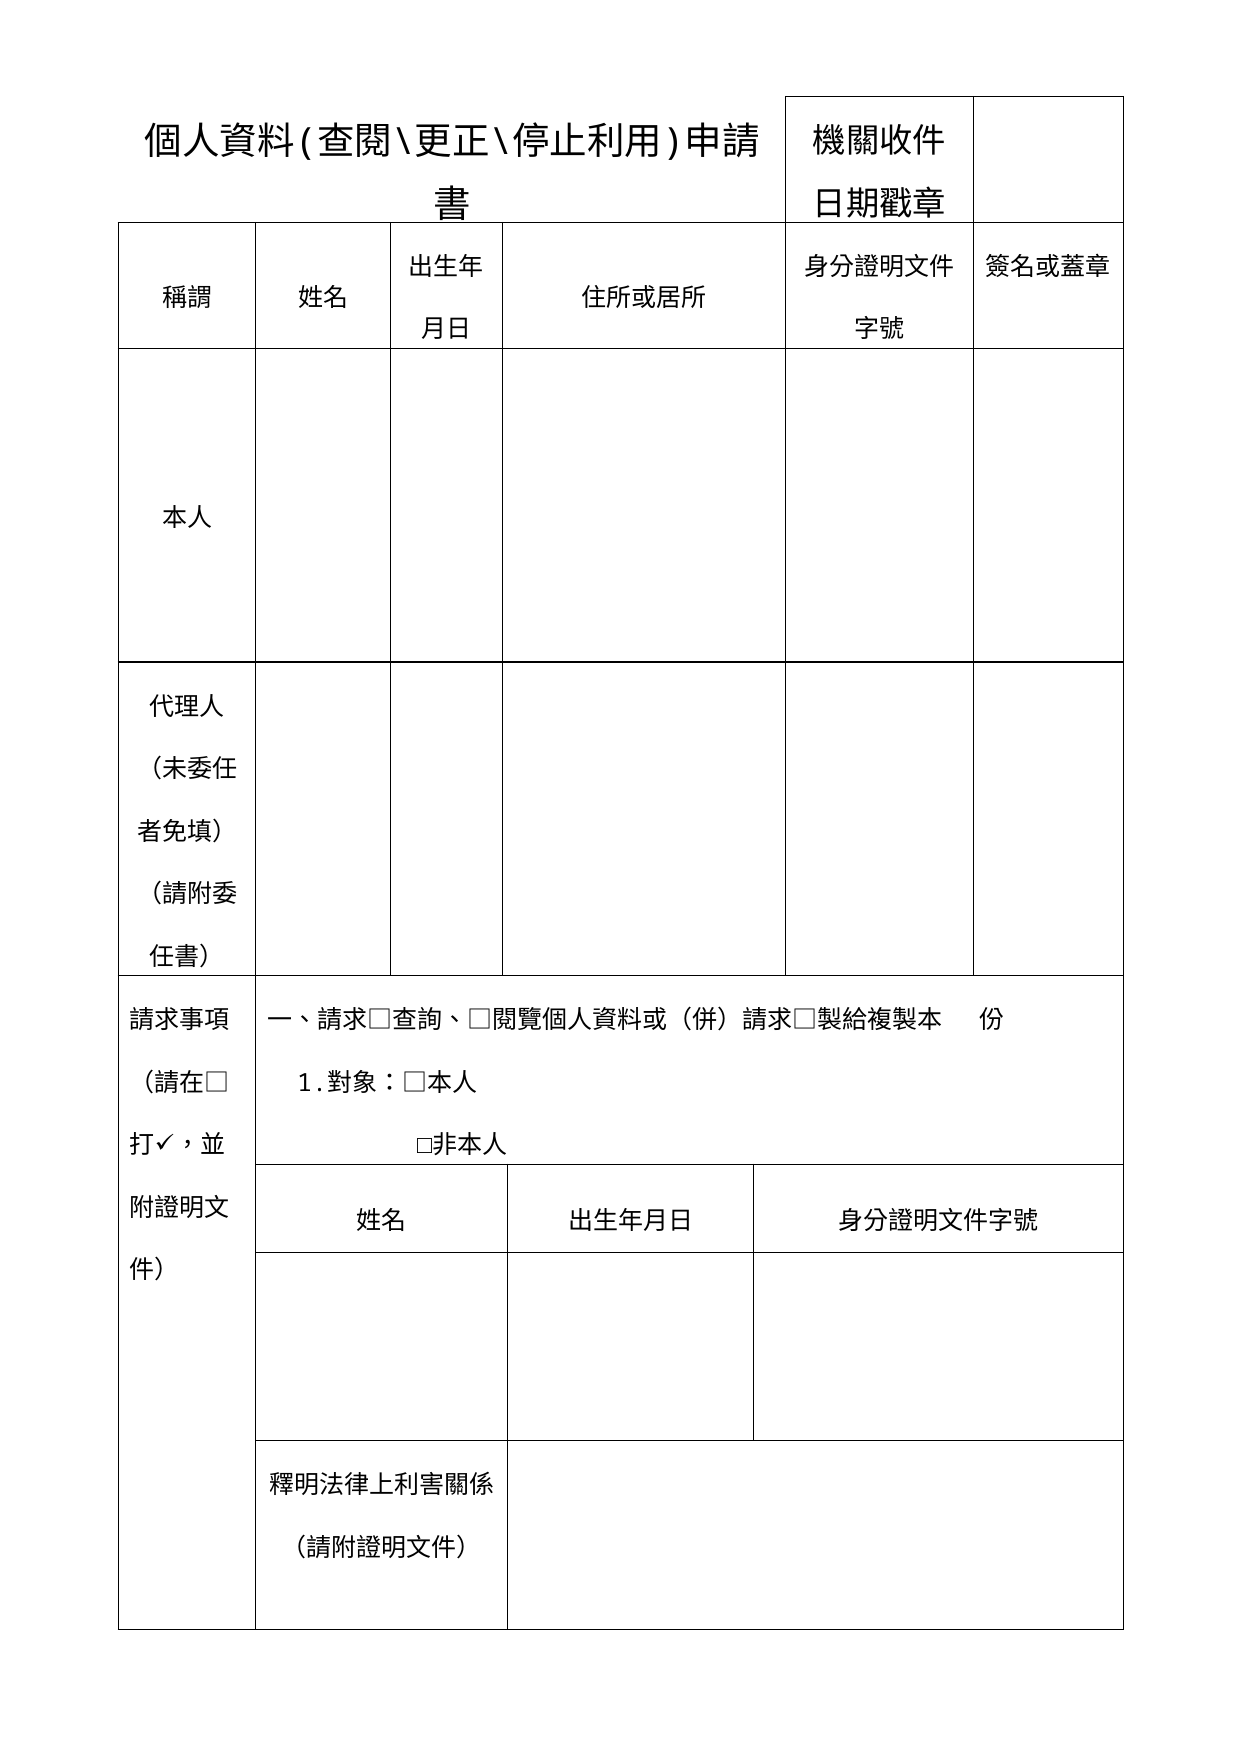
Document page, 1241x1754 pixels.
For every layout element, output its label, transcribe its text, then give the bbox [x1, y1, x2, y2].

table_cell [503, 349, 785, 661]
table_cell 請求事項（請在□打，並附證明文件） [119, 976, 255, 1629]
table_cell 釋明法律上利害關係（請附證明文件） [256, 1441, 507, 1629]
table_cell 一、請求□查詢、□閱覽個人資料或（併）請求□製給複製本 份 1.對象：□本人 □非本人 [256, 976, 1123, 1163]
table_cell 住所或居所 [503, 223, 785, 348]
table_cell 簽名或蓋章 [974, 223, 1123, 348]
table_cell 出生年月日 [508, 1165, 753, 1252]
table_cell 出生年月日 [391, 223, 502, 348]
table_cell [391, 663, 502, 975]
table_cell 姓名 [256, 223, 390, 348]
table_header 機關收件 日期戳章 [786, 97, 973, 222]
table_cell [508, 1253, 753, 1440]
table_cell 姓名 [256, 1165, 507, 1252]
table_cell [256, 349, 390, 661]
table_cell [391, 349, 502, 661]
table_cell 身分證明文件字號 [754, 1165, 1123, 1252]
table_cell [508, 1441, 1123, 1629]
table_cell [754, 1253, 1123, 1440]
table_cell 身分證明文件字號 [786, 223, 973, 348]
table_cell [256, 663, 390, 975]
table_cell [974, 663, 1123, 975]
table_cell [503, 663, 785, 975]
table_cell 代理人 （未委任者免填） （請附委任書） [119, 663, 255, 975]
table_cell [256, 1253, 507, 1440]
table_cell [786, 663, 973, 975]
table_cell 稱謂 [119, 223, 255, 348]
table_header 個人資料(查閱\更正\停止利用)申請書 [118, 96, 785, 222]
table_cell 本人 [119, 349, 255, 661]
table_cell [786, 349, 973, 661]
table_cell [974, 349, 1123, 661]
table_header [974, 97, 1123, 222]
